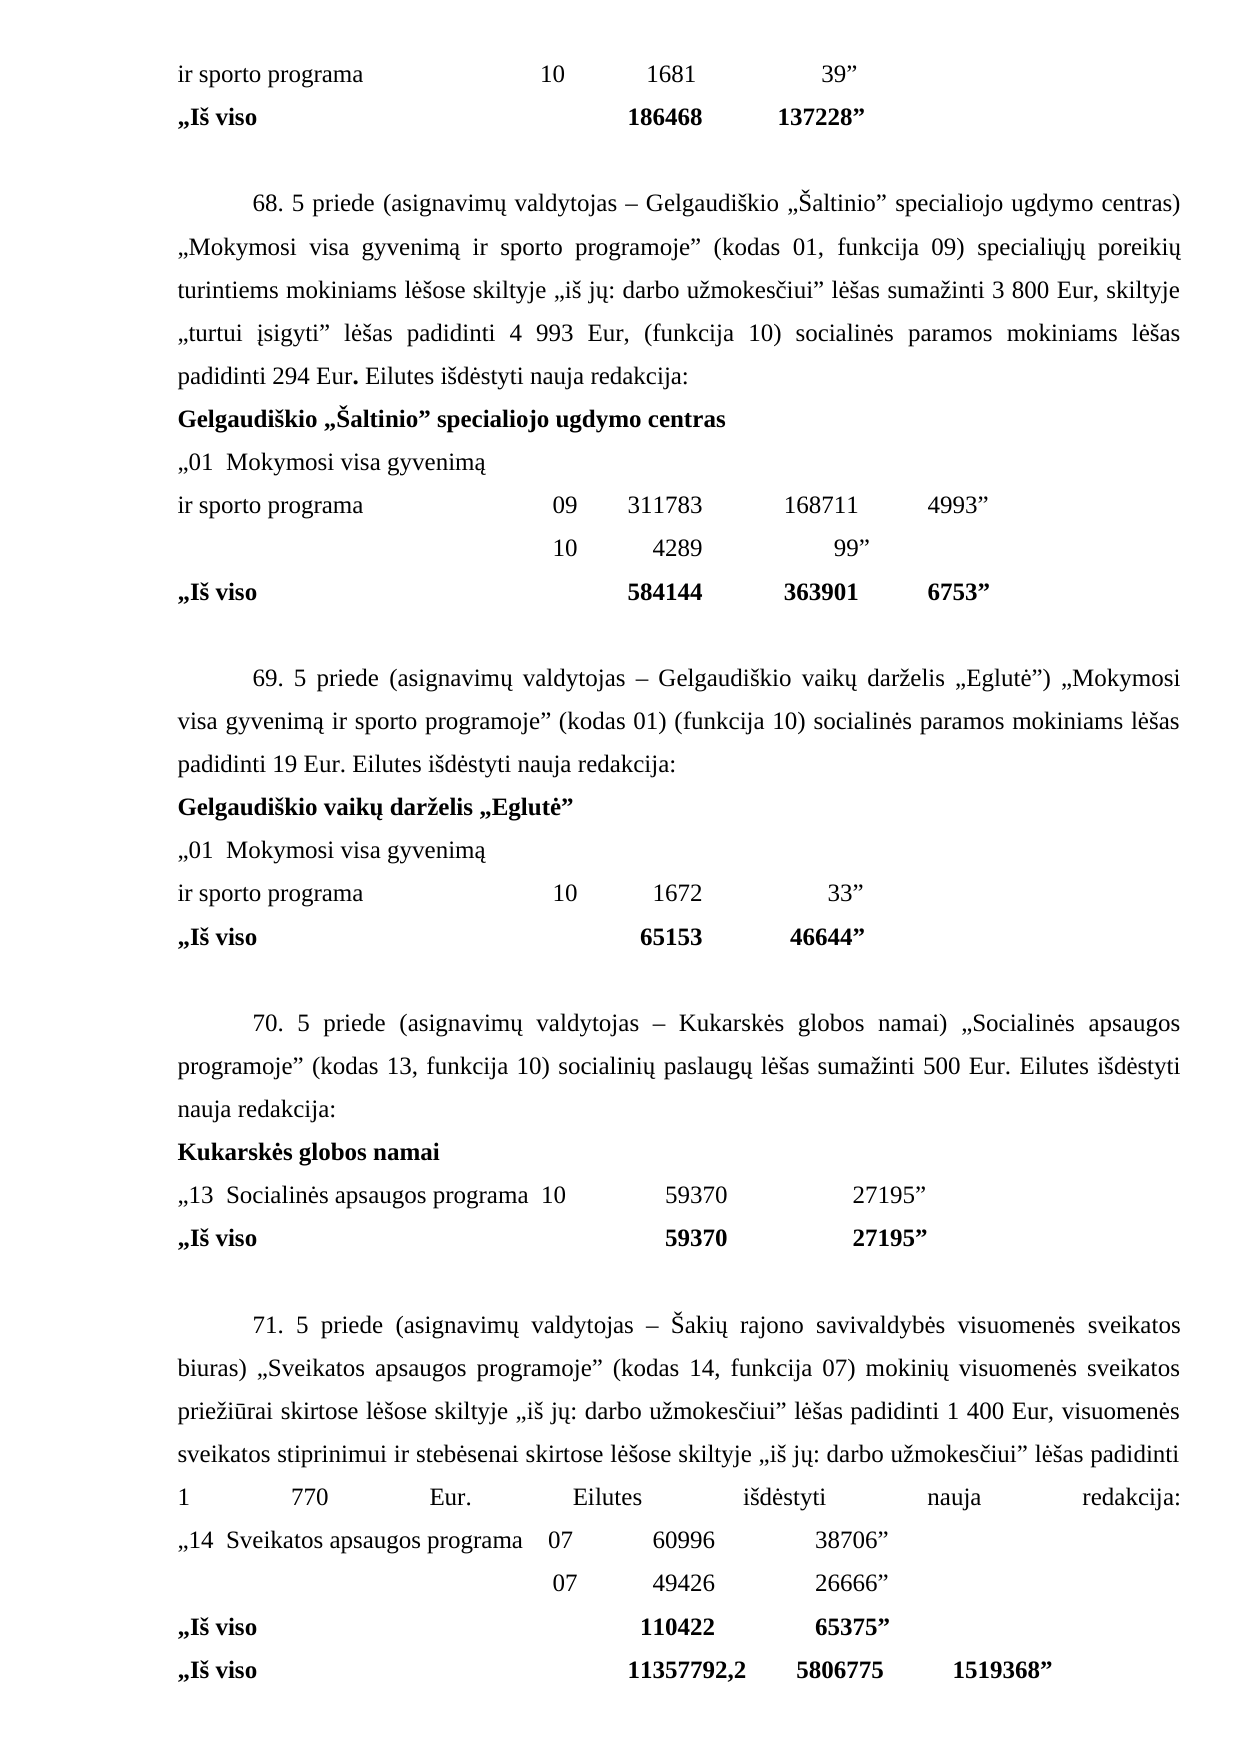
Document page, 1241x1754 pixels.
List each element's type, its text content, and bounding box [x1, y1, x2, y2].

text Kukarskės globos namai [177, 1137, 1181, 1166]
text „01 Mokymosi visa gyvenimą [177, 835, 1181, 864]
text „Iš viso 186468 137228” [177, 102, 1181, 131]
text ir sporto programa 10 1681 39” [177, 59, 1181, 88]
text „Iš viso 65153 46644” [177, 922, 1181, 950]
text „Iš viso 110422 65375” [177, 1612, 1181, 1640]
text 71. 5 priede (asignavimų valdytojas – Šakių rajono savivaldybės visuomenės sveikatos biuras) „Sveikatos apsaugos programoje” (kodas 14, funkcija 07) mokinių visuomenės sveikatos priežiūrai skirtose lėšose skiltyje „iš jų: darbo užmokesčiui” lėšas padidinti 1 400 Eur, visuomenės sveikatos stiprinimui ir stebėsenai skirtose lėšose skiltyje „iš jų: darbo užmokesčiui” lėšas padidinti 1 770 Eur. Eilutes išdėstyti nauja redakcija: „14 Sveikatos apsaugos programa 07 60996 38706” [177, 1310, 1181, 1554]
text „13 Socialinės apsaugos programa 10 59370 27195” [177, 1180, 1181, 1209]
text „01 Mokymosi visa gyvenimą [177, 447, 1181, 476]
text „Iš viso 59370 27195” [177, 1223, 1181, 1252]
text 68. 5 priede (asignavimų valdytojas – Gelgaudiškio „Šaltinio” specialiojo ugdymo centras) „Mokymosi visa gyvenimą ir sporto programoje” (kodas 01, funkcija 09) specialiųjų poreikių turintiems mokiniams lėšose skiltyje „iš jų: darbo užmokesčiui” lėšas sumažinti 3 800 Eur, skiltyje „turtui įsigyti” lėšas padidinti 4 993 Eur, (funkcija 10) socialinės paramos mokiniams lėšas padidinti 294 Eur. Eilutes išdėstyti nauja redakcija: [177, 188, 1181, 390]
text Gelgaudiškio vaikų darželis „Eglutė” [177, 792, 1181, 821]
text „Iš viso 584144 363901 6753” [177, 577, 1181, 605]
text 10 4289 99” [177, 533, 1181, 562]
text 07 49426 26666” [177, 1568, 1181, 1597]
text 69. 5 priede (asignavimų valdytojas – Gelgaudiškio vaikų darželis „Eglutė”) „Mokymosi visa gyvenimą ir sporto programoje” (kodas 01) (funkcija 10) socialinės paramos mokiniams lėšas padidinti 19 Eur. Eilutes išdėstyti nauja redakcija: [177, 663, 1181, 778]
text „Iš viso 11357792,2 5806775 1519368” [177, 1655, 1181, 1683]
text Gelgaudiškio „Šaltinio” specialiojo ugdymo centras [177, 404, 1181, 433]
text 70. 5 priede (asignavimų valdytojas – Kukarskės globos namai) „Socialinės apsaugos programoje” (kodas 13, funkcija 10) socialinių paslaugų lėšas sumažinti 500 Eur. Eilutes išdėstyti nauja redakcija: [177, 1008, 1181, 1123]
text ir sporto programa 10 1672 33” [177, 878, 1181, 907]
text ir sporto programa 09 311783 168711 4993” [177, 490, 1181, 519]
